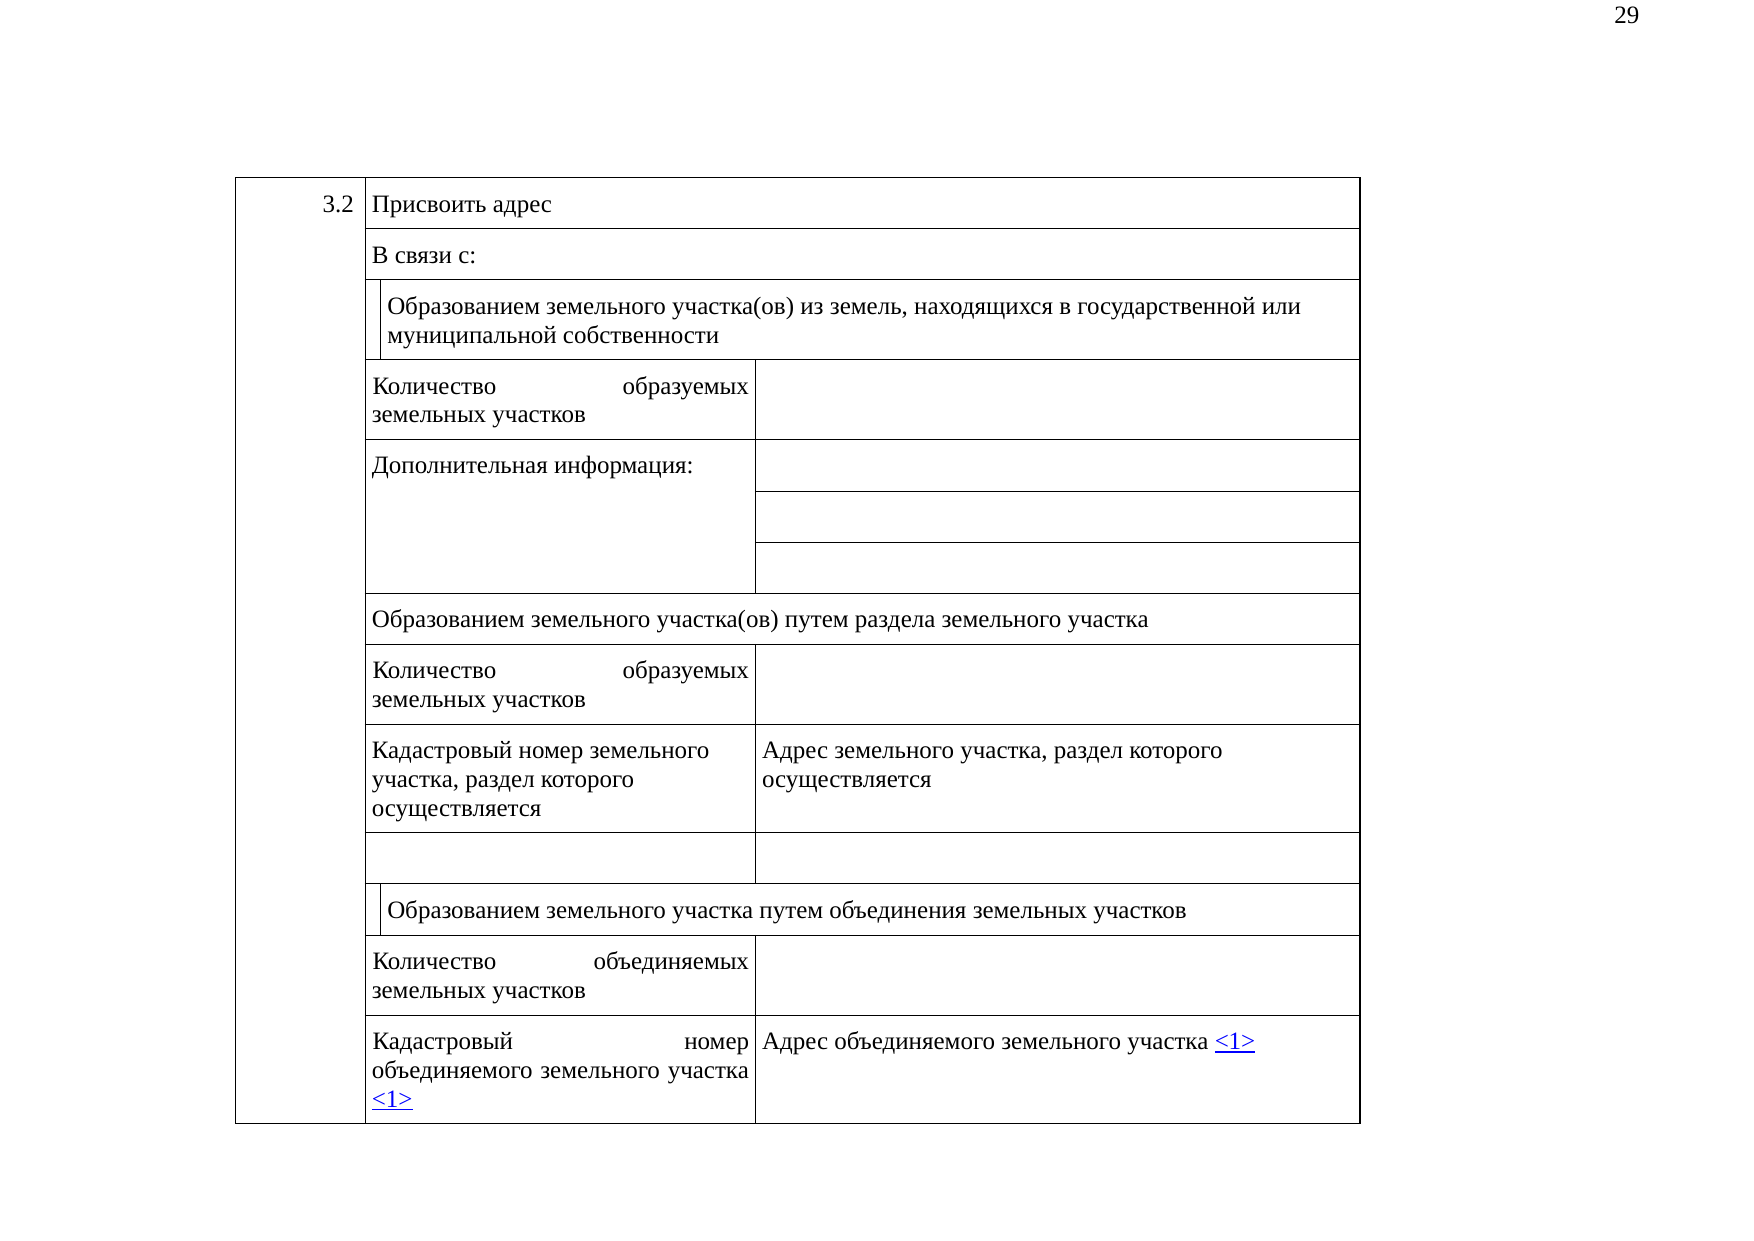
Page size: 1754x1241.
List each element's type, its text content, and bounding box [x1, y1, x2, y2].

table_cell 3.2 [236, 178, 365, 1123]
table_cell [756, 833, 1359, 883]
table_cell [366, 280, 380, 359]
table_cell [756, 543, 1359, 593]
table_cell [756, 936, 1359, 1014]
table_cell [756, 645, 1359, 723]
table_cell [756, 440, 1359, 491]
table_cell Кадастровый номер объединяемого земельного участка <1> [366, 1016, 755, 1123]
table_cell Образованием земельного участка(ов) из земель, находящихся в государственной или муниципальной собственности [381, 280, 1359, 359]
table_cell В связи с: [366, 229, 1359, 279]
table_cell [756, 360, 1359, 439]
table_cell Количество объединяемых земельных участков [366, 936, 755, 1014]
table_cell [366, 884, 380, 935]
table_cell [366, 833, 755, 883]
table_cell Кадастровый номер земельного участка, раздел которого осуществляется [366, 725, 755, 832]
table_cell Адрес объединяемого земельного участка <1> [756, 1016, 1359, 1123]
table_cell Адрес земельного участка, раздел которого осуществляется [756, 725, 1359, 832]
table_cell Количество образуемых земельных участков [366, 360, 755, 439]
table_cell Образованием земельного участка(ов) путем раздела земельного участка [366, 594, 1359, 644]
table_cell [756, 492, 1359, 542]
table_cell Образованием земельного участка путем объединения земельных участков [381, 884, 1359, 935]
table_cell Присвоить адрес [366, 178, 1359, 228]
table_cell Дополнительная информация: [366, 440, 755, 593]
table_cell Количество образуемых земельных участков [366, 645, 755, 723]
